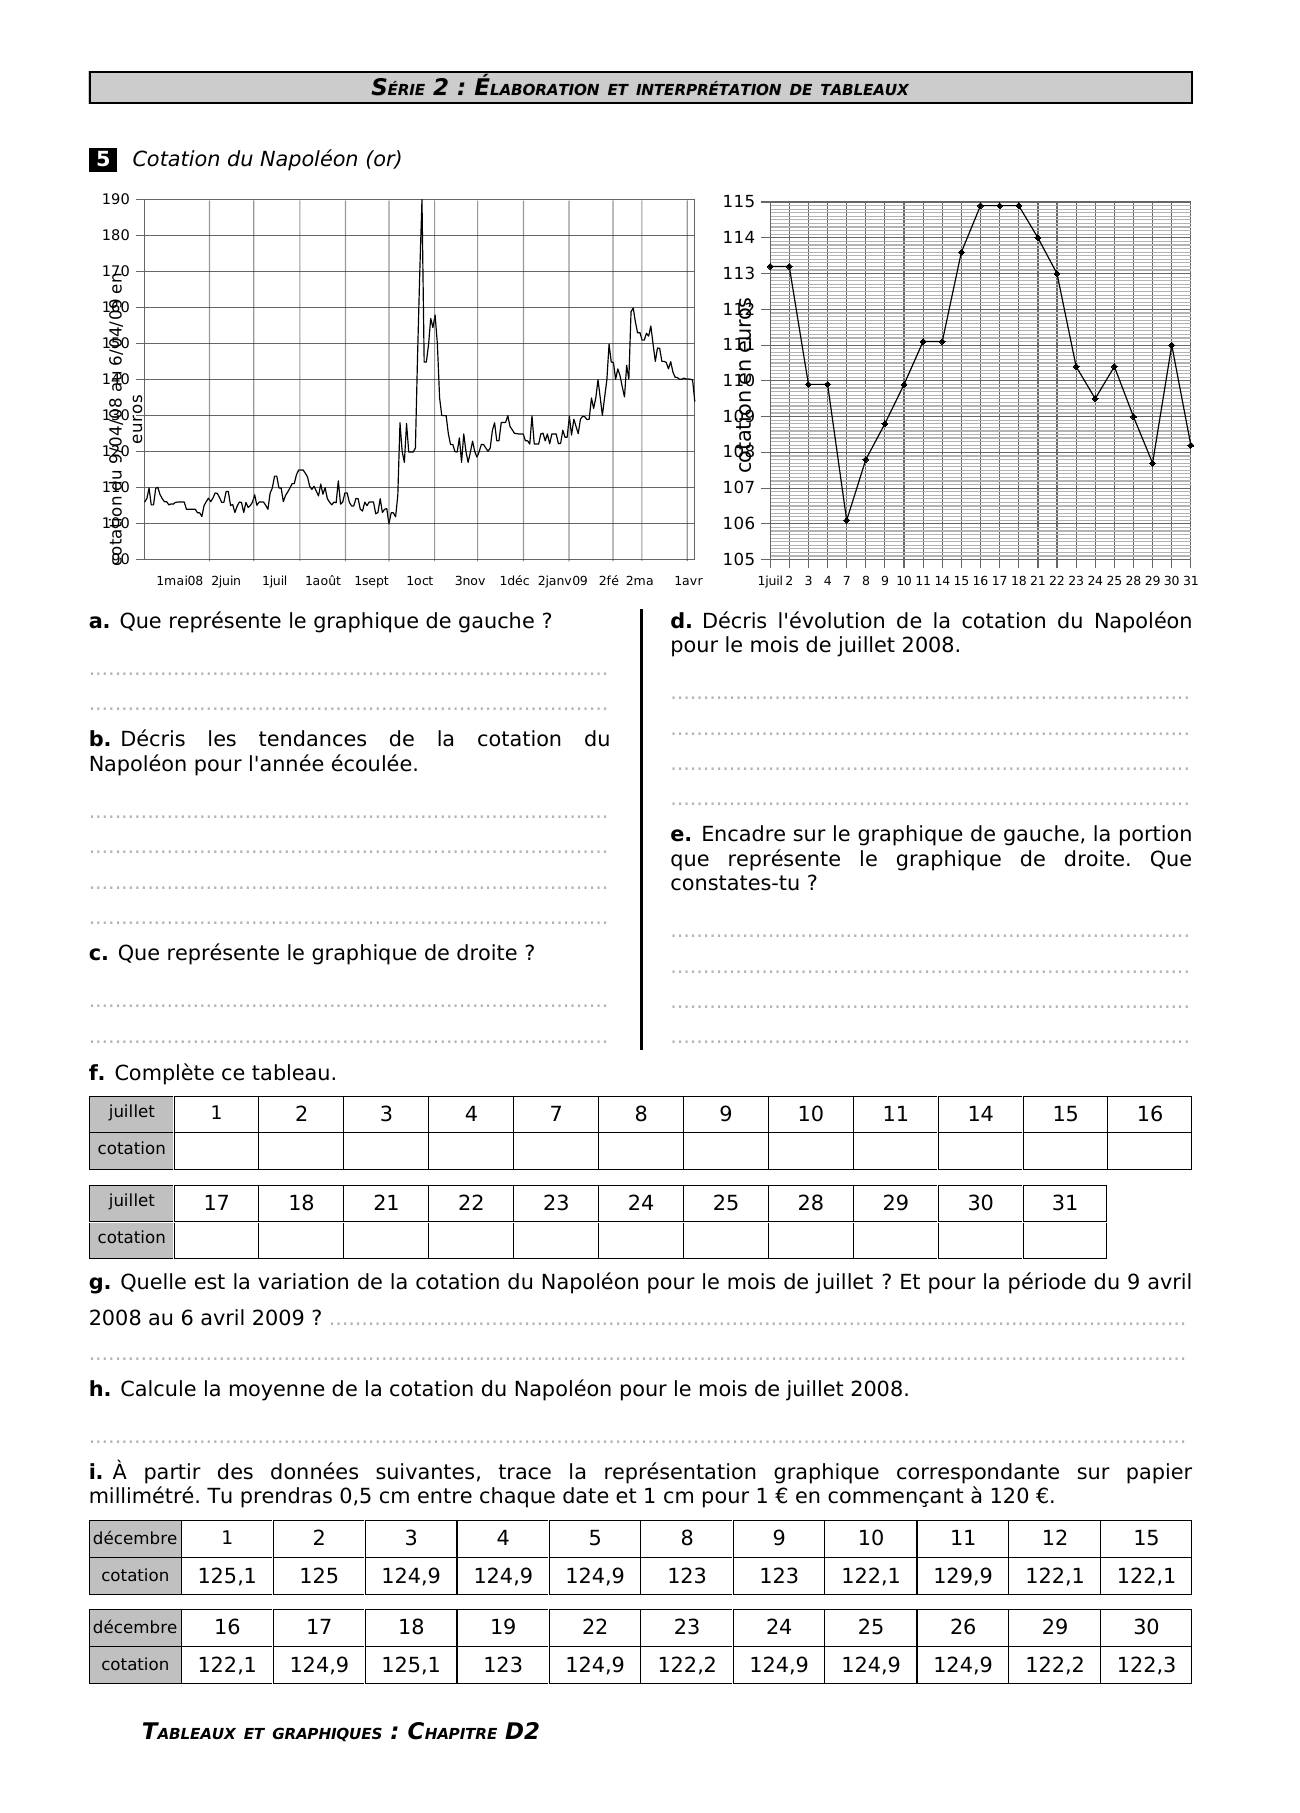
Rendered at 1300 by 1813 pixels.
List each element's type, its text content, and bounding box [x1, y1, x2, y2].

table_cell 125,1 [366, 1647, 456, 1683]
table_cell [259, 1133, 343, 1169]
table_header 29 [854, 1186, 937, 1221]
table_header 28 [769, 1186, 853, 1221]
table_header 8 [599, 1097, 683, 1132]
table_header 7 [514, 1097, 598, 1132]
table_cell 122,2 [641, 1647, 732, 1683]
table_cell [344, 1133, 428, 1169]
table_cell 123 [734, 1558, 824, 1594]
table_cell [344, 1223, 428, 1258]
table_cell [514, 1223, 598, 1258]
table_cell [684, 1133, 768, 1169]
list Encadre sur le graphique de gauche, la portion que représente le graphique de droite. Que constates‑tu ? [670, 823, 1193, 895]
table_header 12 [1009, 1521, 1100, 1557]
table_cell [1024, 1223, 1106, 1258]
text ................................................................................................................................................................ [88, 859, 611, 929]
table_header 2 [259, 1097, 343, 1132]
table_header 22 [550, 1610, 640, 1646]
table_header 11 [854, 1097, 937, 1132]
table_cell [769, 1133, 853, 1169]
list Que représente le graphique de droite ? [88, 941, 611, 966]
table_cell 125,1 [182, 1558, 272, 1594]
table_cell [1024, 1133, 1107, 1169]
text ................................................................................................................................................................ [88, 977, 611, 1048]
table_cell 122,1 [1101, 1558, 1191, 1594]
table_cell [769, 1223, 853, 1258]
table_header 16 [1108, 1097, 1191, 1132]
table_cell 124,9 [274, 1647, 364, 1683]
table_header 26 [918, 1610, 1008, 1646]
table_cell [1107, 1223, 1192, 1259]
table_cell 129,9 [918, 1558, 1008, 1594]
table_cell 122,3 [1101, 1647, 1191, 1683]
table_header 17 [175, 1186, 258, 1221]
table_cell 122,1 [1009, 1558, 1100, 1594]
list À partir des données suivantes, trace la représentation graphique correspondante sur papier millimétré. Tu prendras 0,5 cm entre chaque date et 1 cm pour 1 € en commençant à 120 €. [88, 1460, 1193, 1509]
list Calcule la moyenne de la cotation du Napoléon pour le mois de juillet 2008. [88, 1377, 1193, 1401]
table_cell [939, 1133, 1022, 1169]
text ................................................................................................................................................................ [670, 740, 1193, 811]
list Complète ce tableau. [88, 1061, 1193, 1085]
table_cell cotation [90, 1647, 181, 1683]
table_cell 124,9 [825, 1647, 916, 1683]
table_cell 124,9 [550, 1558, 640, 1594]
table_cell cotation [90, 1133, 173, 1169]
table_header 4 [429, 1097, 513, 1132]
table_cell 125 [274, 1558, 364, 1594]
table_header 15 [1024, 1097, 1107, 1132]
table_header 11 [918, 1521, 1008, 1557]
table_header 4 [458, 1521, 548, 1557]
table_cell 122,1 [182, 1647, 272, 1683]
table_cell [1108, 1133, 1191, 1169]
table_cell 124,9 [458, 1558, 548, 1594]
table_cell [514, 1133, 598, 1169]
table_header 1 [175, 1097, 258, 1132]
list Cotation du Napoléon (or) [117, 148, 1193, 172]
table_header 19 [458, 1610, 548, 1646]
text ......................................................................................................................................................................... [88, 1330, 1193, 1365]
text ................................................................................................................................................................ [88, 788, 611, 859]
table_header 10 [825, 1521, 916, 1557]
table_cell [939, 1223, 1022, 1258]
table_cell 123 [641, 1558, 732, 1594]
text ................................................................................ [88, 645, 611, 680]
table_header 16 [182, 1610, 272, 1646]
table_header 31 [1024, 1186, 1106, 1221]
table_header décembre [90, 1521, 181, 1557]
table_header décembre [90, 1610, 181, 1646]
table_header 15 [1101, 1521, 1191, 1557]
table_header [1107, 1185, 1192, 1222]
text ................................................................................................................................................................ [670, 907, 1193, 978]
table_header 30 [1101, 1610, 1191, 1646]
table_header 25 [825, 1610, 916, 1646]
table_header 22 [429, 1186, 513, 1221]
list Décris l'évolution de la cotation du Napoléon pour le mois de juillet 2008. [670, 609, 1193, 657]
table_cell [599, 1133, 683, 1169]
table_header 1 [182, 1521, 272, 1557]
table_cell 122,2 [1009, 1647, 1100, 1683]
table_cell [429, 1223, 513, 1258]
table_cell [684, 1223, 768, 1258]
table_header 24 [599, 1186, 683, 1221]
table_header 14 [939, 1097, 1022, 1132]
text ................................................................................................................................................................ [670, 669, 1193, 740]
table_header 24 [734, 1610, 824, 1646]
table_cell cotation [90, 1558, 181, 1594]
table_header 5 [550, 1521, 640, 1557]
table_cell [175, 1223, 258, 1258]
table_header 10 [769, 1097, 853, 1132]
list Décris les tendances de la cotation du Napoléon pour l'année écoulée. [88, 727, 611, 776]
table_header 23 [514, 1186, 598, 1221]
table_header 9 [684, 1097, 768, 1132]
table_header 3 [366, 1521, 456, 1557]
table_cell 124,9 [734, 1647, 824, 1683]
table_cell 124,9 [366, 1558, 456, 1594]
table_cell cotation [90, 1223, 173, 1258]
text ................................................................................................................................................................ [670, 978, 1193, 1049]
table_header 3 [344, 1097, 428, 1132]
table_header 18 [259, 1186, 343, 1221]
table_cell 124,9 [550, 1647, 640, 1683]
table_cell [175, 1133, 258, 1169]
table_cell [854, 1133, 937, 1169]
list Quelle est la variation de la cotation du Napoléon pour le mois de juillet ? Et pour la période du 9 avril 2008 au 6 avril 2009 ? .................................................................................................................................... [88, 1259, 1193, 1330]
table_cell [429, 1133, 513, 1169]
table_header juillet [90, 1097, 173, 1132]
table_header 8 [641, 1521, 732, 1557]
table_header 30 [939, 1186, 1022, 1221]
table_cell [599, 1223, 683, 1258]
table_cell 122,1 [825, 1558, 916, 1594]
table_header 21 [344, 1186, 428, 1221]
table_cell 124,9 [918, 1647, 1008, 1683]
table_header 23 [641, 1610, 732, 1646]
list Que représente le graphique de gauche ? [88, 609, 611, 633]
table_header 2 [274, 1521, 364, 1557]
table_header 25 [684, 1186, 768, 1221]
table_header 9 [734, 1521, 824, 1557]
table_cell [854, 1223, 937, 1258]
text ................................................................................ [88, 680, 611, 716]
text ......................................................................................................................................................................... [88, 1413, 1193, 1449]
table_header 29 [1009, 1610, 1100, 1646]
table_header juillet [90, 1186, 173, 1221]
table_header 17 [274, 1610, 364, 1646]
table_header 18 [366, 1610, 456, 1646]
table_cell [259, 1223, 343, 1258]
table_cell 123 [458, 1647, 548, 1683]
